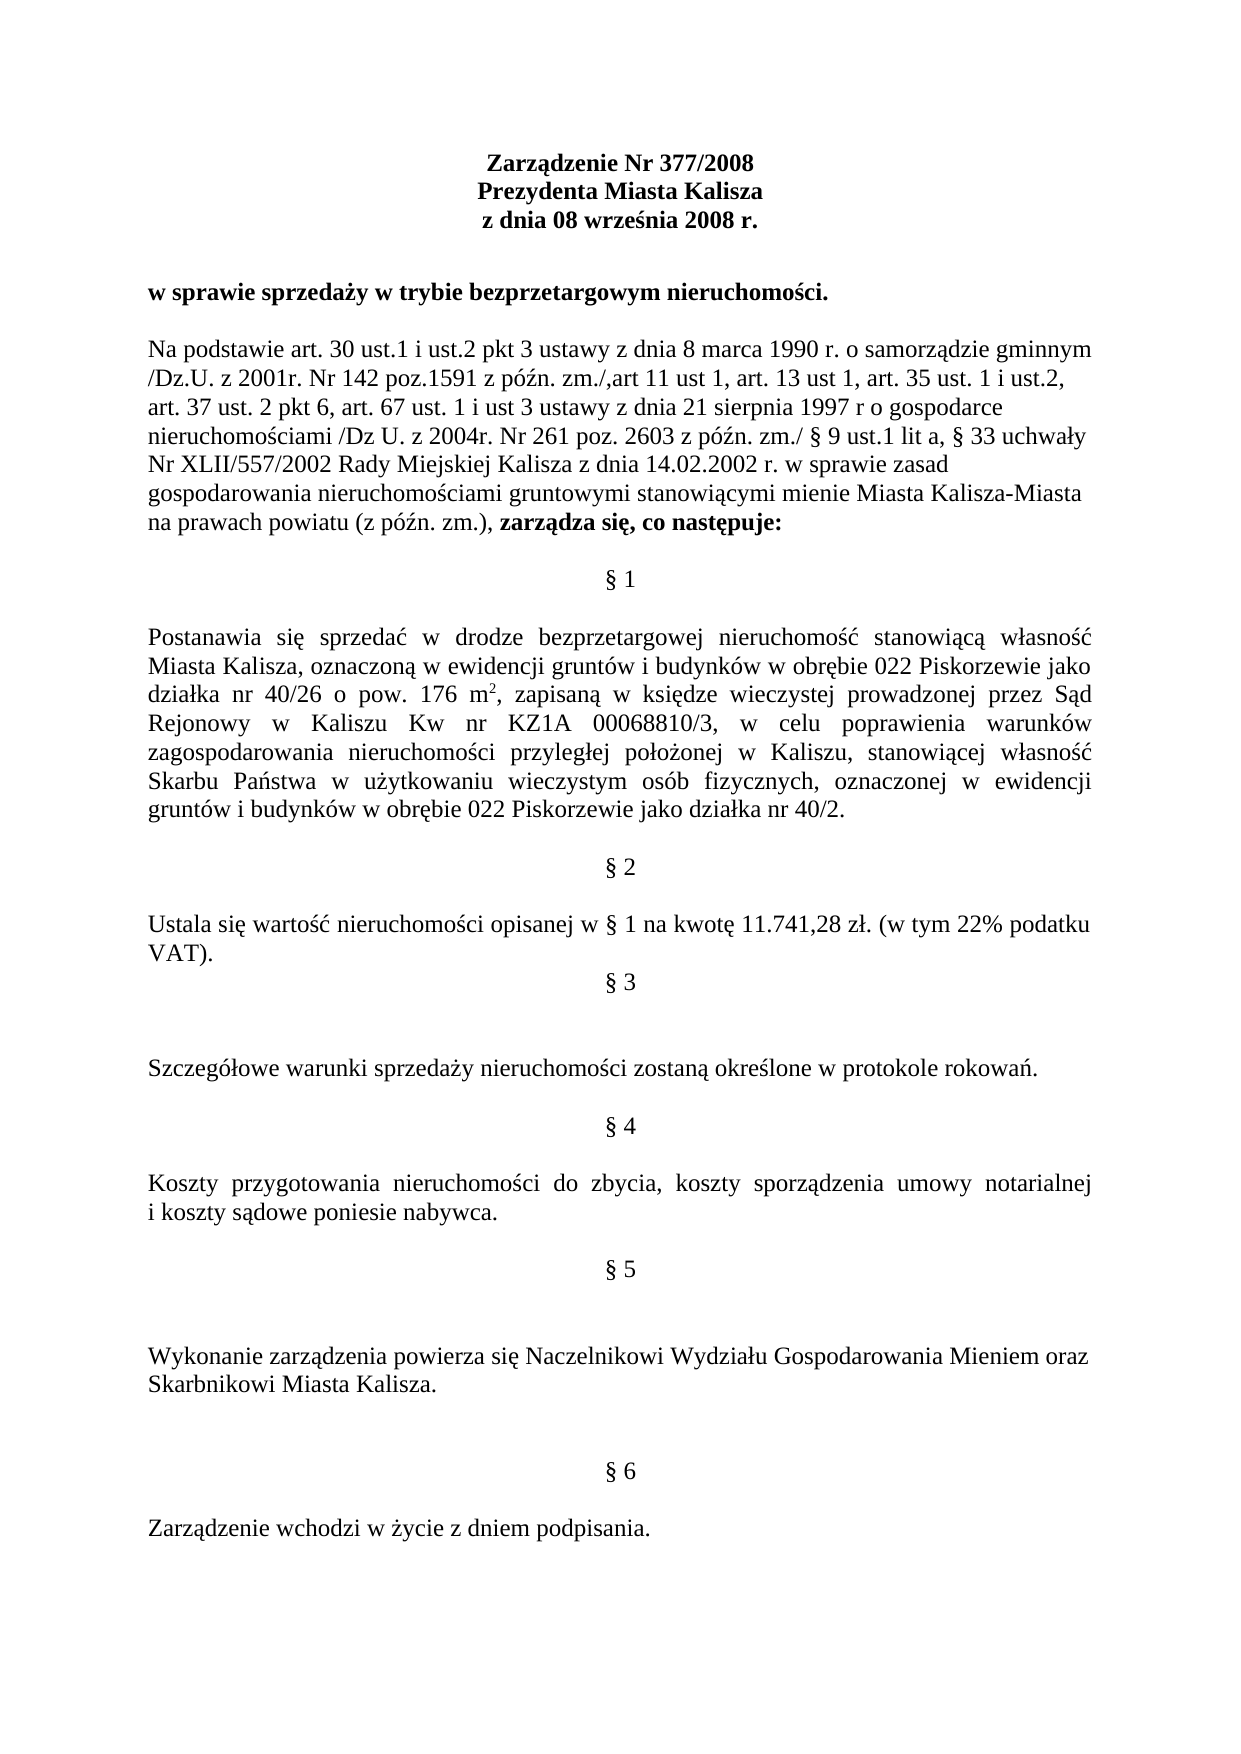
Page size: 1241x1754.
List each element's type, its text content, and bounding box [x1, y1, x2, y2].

text w sprawie sprzedaży w trybie bezprzetargowym nieruchomości. [148, 277, 1092, 306]
text Ustala się wartość nieruchomości opisanej w § 1 na kwotę 11.741,28 zł. (w tym 22% podatku VAT). [148, 909, 1092, 967]
text § 1 [148, 564, 1092, 593]
text § 6 [148, 1456, 1092, 1484]
text Wykonanie zarządzenia powierza się Naczelnikowi Wydziału Gospodarowania Mieniem oraz Skarbnikowi Miasta Kalisza. [148, 1341, 1092, 1398]
text Szczegółowe warunki sprzedaży nieruchomości zostaną określone w protokole rokowań. [148, 1053, 1092, 1082]
text z dnia 08 września 2008 r. [148, 205, 1092, 234]
text Na podstawie art. 30 ust.1 i ust.2 pkt 3 ustawy z dnia 8 marca 1990 r. o samorządzie gminnym /Dz.U. z 2001r. Nr 142 poz.1591 z późn. zm./,art 11 ust 1, art. 13 ust 1, art. 35 ust. 1 i ust.2, art. 37 ust. 2 pkt 6, art. 67 ust. 1 i ust 3 ustawy z dnia 21 sierpnia 1997 r o gospodarce nieruchomościami /Dz U. z 2004r. Nr 261 poz. 2603 z późn. zm./ § 9 ust.1 lit a, § 33 uchwały Nr XLII/557/2002 Rady Miejskiej Kalisza z dnia 14.02.2002 r. w sprawie zasad gospodarowania nieruchomościami gruntowymi stanowiącymi mienie Miasta Kalisza-Miasta na prawach powiatu (z późn. zm.), zarządza się, co następuje: [148, 334, 1092, 536]
text § 5 [148, 1254, 1092, 1283]
text § 4 [148, 1111, 1092, 1139]
text Zarządzenie Nr 377/2008 [148, 148, 1092, 176]
text Prezydenta Miasta Kalisza [148, 176, 1092, 205]
text § 3 [148, 967, 1092, 996]
text Postanawia się sprzedać w drodze bezprzetargowej nieruchomość stanowiącą własność Miasta Kalisza, oznaczoną w ewidencji gruntów i budynków w obrębie 022 Piskorzewie jako działka nr 40/26 o pow. 176 m2, zapisaną w księdze wieczystej prowadzonej przez Sąd Rejonowy w Kaliszu Kw nr KZ1A 00068810/3, w celu poprawienia warunków zagospodarowania nieruchomości przyległej położonej w Kaliszu, stanowiącej własność Skarbu Państwa w użytkowaniu wieczystym osób fizycznych, oznaczonej w ewidencji gruntów i budynków w obrębie 022 Piskorzewie jako działka nr 40/2. [148, 622, 1092, 823]
text § 2 [148, 852, 1092, 881]
text Zarządzenie wchodzi w życie z dniem podpisania. [148, 1513, 1092, 1542]
text Koszty przygotowania nieruchomości do zbycia, koszty sporządzenia umowy notarialnej i koszty sądowe poniesie nabywca. [148, 1168, 1092, 1226]
